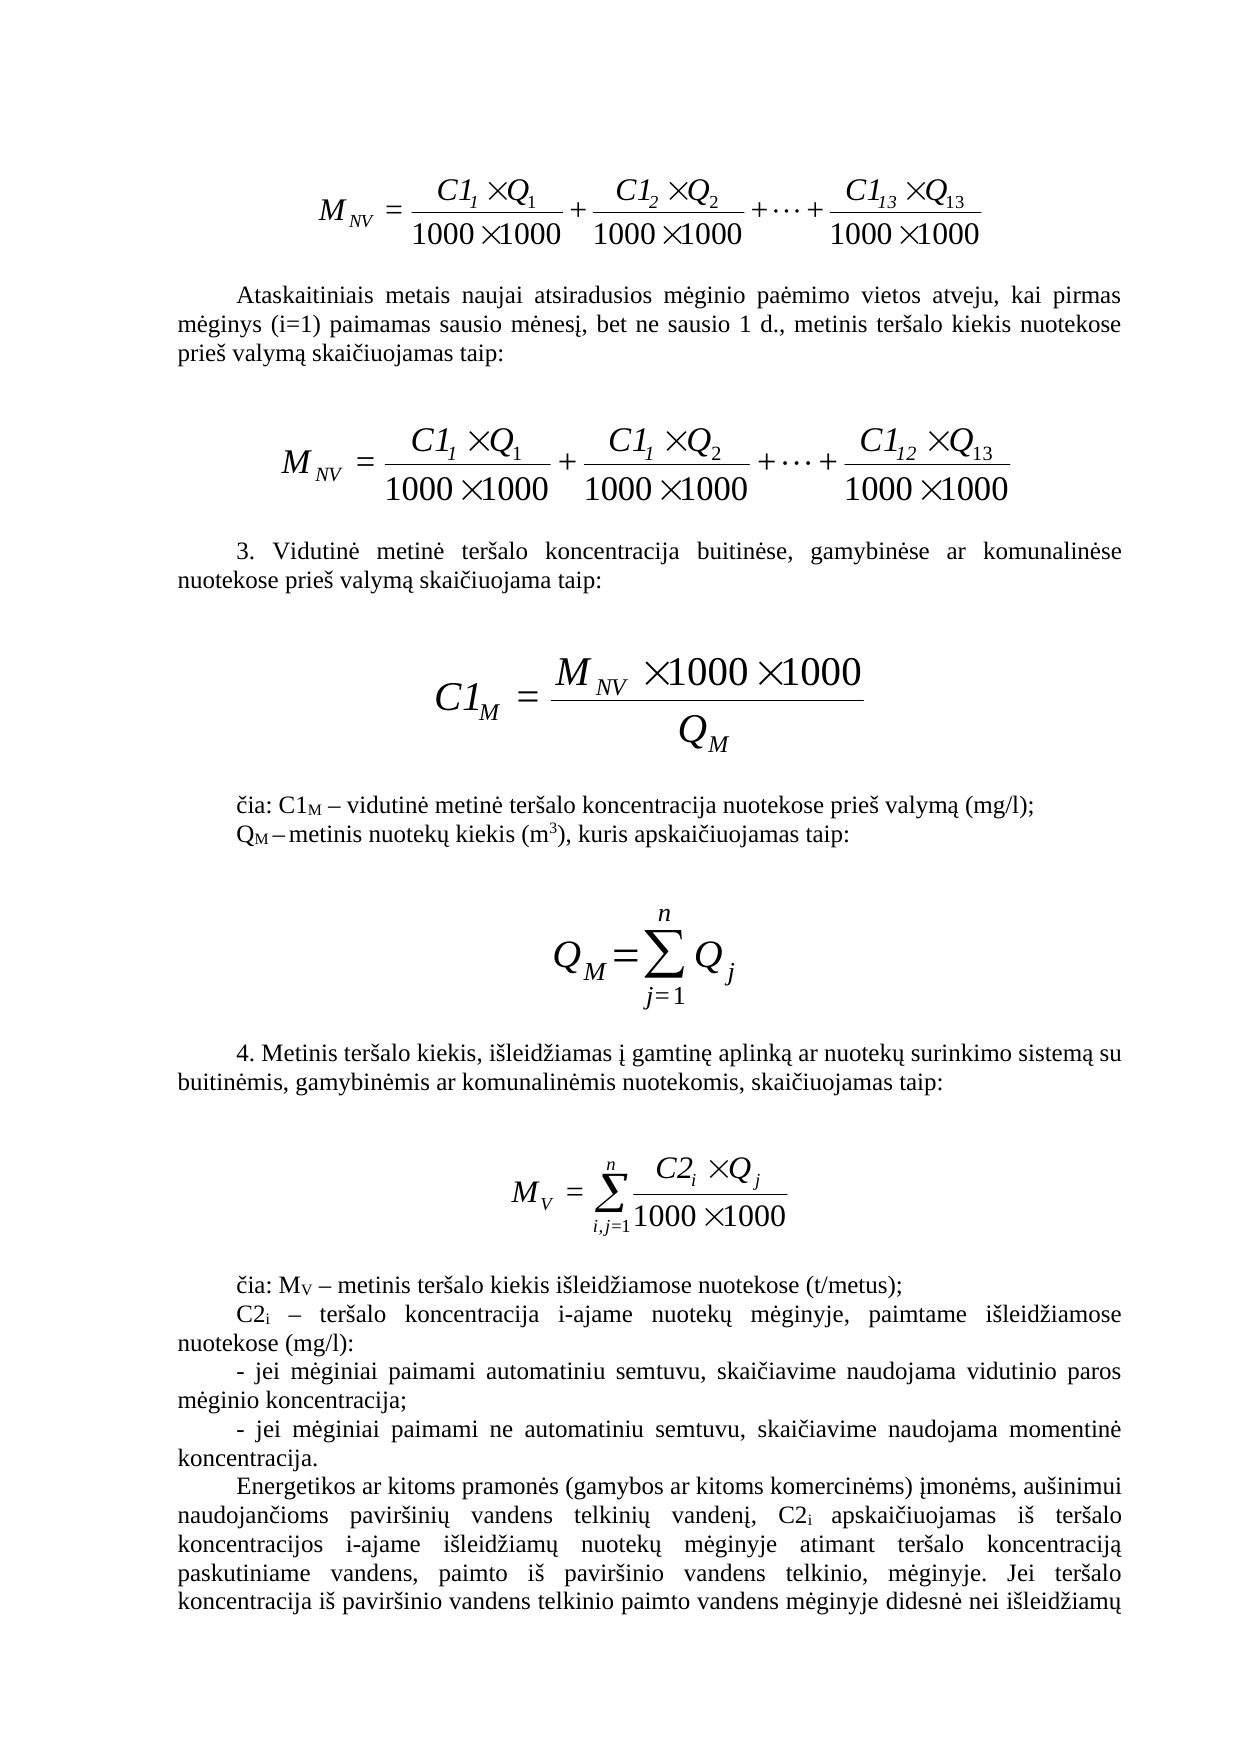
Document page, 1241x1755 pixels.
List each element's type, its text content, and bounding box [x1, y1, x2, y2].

text 4. Metinis teršalo kiekis, išleidžiamas į gamtinę aplinką ar nuotekų surinkimo sistemą su buitinėmis, gamybinėmis ar komunalinėmis nuotekomis, skaičiuojamas taip: [177, 1038, 1122, 1096]
text Energetikos ar kitoms pramonės (gamybos ar kitoms komercinėms) įmonėms, aušinimui naudojančioms paviršinių vandens telkinių vandenį, C2i apskaičiuojamas iš teršalo koncentracijos i-ajame išleidžiamų nuotekų mėginyje atimant teršalo koncentraciją paskutiniame vandens, paimto iš paviršinio vandens telkinio, mėginyje. Jei teršalo koncentracija iš paviršinio vandens telkinio paimto vandens mėginyje didesnė nei išleidžiamų [177, 1471, 1122, 1615]
text 3. Vidutinė metinė teršalo koncentracija buitinėse, gamybinėse ar komunalinėse nuotekose prieš valymą skaičiuojama taip: [177, 536, 1122, 594]
text Ataskaitiniais metais naujai atsiradusios mėginio paėmimo vietos atveju, kai pirmas mėginys (i=1) paimamas sausio mėnesį, bet ne sausio 1 d., metinis teršalo kiekis nuotekose prieš valymą skaičiuojamas taip: [177, 280, 1122, 366]
text MNV=(CL1xQ1)/(1000x1000)+ (CL1xQ2)/(1000x1000)+...+ (CL12xQ13)/(1000x1000) [177, 395, 1122, 508]
text QM – metinis nuotekų kiekis (m3), kuris apskaičiuojamas taip: [177, 819, 1122, 848]
text MV=SUMA(i,j=1,...,n)(C2ixQj)/(1000x1000) [177, 1124, 1122, 1241]
text čia: MV – metinis teršalo kiekis išleidžiamose nuotekose (t/metus); [177, 1270, 1122, 1299]
text C2i – teršalo koncentracija i-ajame nuotekų mėginyje, paimtame išleidžiamose nuotekose (mg/l): [177, 1299, 1122, 1356]
text - jei mėginiai paimami automatiniu semtuvu, skaičiavime naudojama vidutinio paros mėginio koncentracija; [177, 1356, 1122, 1414]
text QM=SUMA(i=1,...,n)Qj [177, 877, 1122, 1009]
text čia: C1M – vidutinė metinė teršalo koncentracija nuotekose prieš valymą (mg/l); [177, 790, 1122, 819]
text - jei mėginiai paimami ne automatiniu semtuvu, skaičiavime naudojama momentinė koncentracija. [177, 1414, 1122, 1471]
text ClM=(MNVx1000x1000)/QM [177, 623, 1122, 762]
text MNV=(CL1xQ1)/(1000x1000)+ (CL2xQ2)/(1000x1000)+...+ (CL13xQ13)/(1000x1000) [177, 147, 1122, 251]
